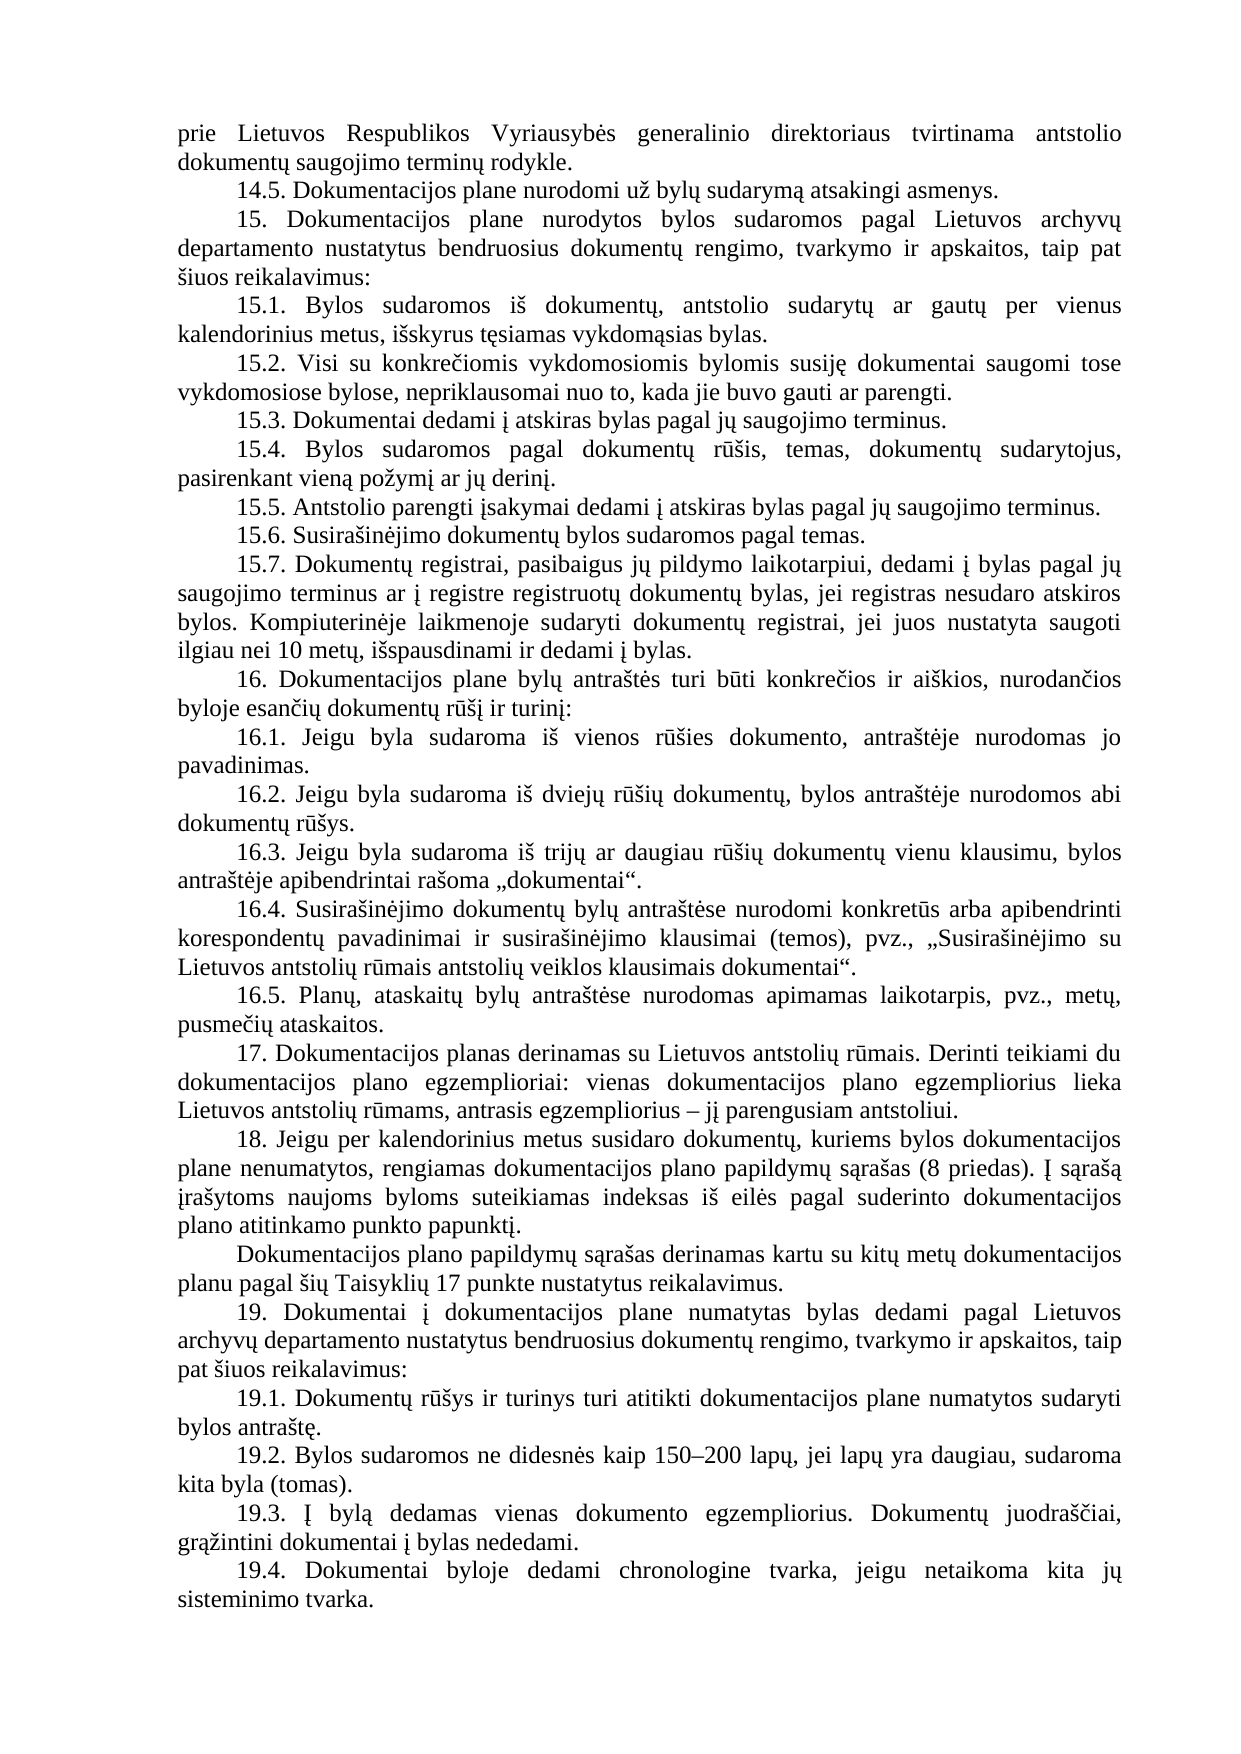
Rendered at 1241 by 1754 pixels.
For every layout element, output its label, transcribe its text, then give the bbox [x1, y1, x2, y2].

text 15.4. Bylos sudaromos pagal dokumentų rūšis, temas, dokumentų sudarytojus, pasirenkant vieną požymį ar jų derinį. [177, 434, 1122, 492]
text 16.5. Planų, ataskaitų bylų antraštėse nurodomas apimamas laikotarpis, pvz., metų, pusmečių ataskaitos. [177, 981, 1122, 1038]
text 16.1. Jeigu byla sudaroma iš vienos rūšies dokumento, antraštėje nurodomas jo pavadinimas. [177, 722, 1122, 779]
text 15.2. Visi su konkrečiomis vykdomosiomis bylomis susiję dokumentai saugomi tose vykdomosiose bylose, nepriklausomai nuo to, kada jie buvo gauti ar parengti. [177, 348, 1122, 406]
text 15.6. Susirašinėjimo dokumentų bylos sudaromos pagal temas. [177, 521, 1122, 549]
text 18. Jeigu per kalendorinius metus susidaro dokumentų, kuriems bylos dokumentacijos plane nenumatytos, rengiamas dokumentacijos plano papildymų sąrašas (8 priedas). Į sąrašą įrašytoms naujoms byloms suteikiamas indeksas iš eilės pagal suderinto dokumentacijos plano atitinkamo punkto papunktį. [177, 1124, 1122, 1239]
text 16.4. Susirašinėjimo dokumentų bylų antraštėse nurodomi konkretūs arba apibendrinti korespondentų pavadinimai ir susirašinėjimo klausimai (temos), pvz., „Susirašinėjimo su Lietuvos antstolių rūmais antstolių veiklos klausimais dokumentai“. [177, 894, 1122, 981]
text 14.5. Dokumentacijos plane nurodomi už bylų sudarymą atsakingi asmenys. [177, 176, 1122, 204]
text 19.4. Dokumentai byloje dedami chronologine tvarka, jeigu netaikoma kita jų sisteminimo tvarka. [177, 1556, 1122, 1613]
text 15.7. Dokumentų registrai, pasibaigus jų pildymo laikotarpiui, dedami į bylas pagal jų saugojimo terminus ar į registre registruotų dokumentų bylas, jei registras nesudaro atskiros bylos. Kompiuterinėje laikmenoje sudaryti dokumentų registrai, jei juos nustatyta saugoti ilgiau nei 10 metų, išspausdinami ir dedami į bylas. [177, 549, 1122, 664]
text 19.3. Į bylą dedamas vienas dokumento egzempliorius. Dokumentų juodraščiai, grąžintini dokumentai į bylas nededami. [177, 1498, 1122, 1556]
text Dokumentacijos plano papildymų sąrašas derinamas kartu su kitų metų dokumentacijos planu pagal šių Taisyklių 17 punkte nustatytus reikalavimus. [177, 1239, 1122, 1297]
text 17. Dokumentacijos planas derinamas su Lietuvos antstolių rūmais. Derinti teikiami du dokumentacijos plano egzemplioriai: vienas dokumentacijos plano egzempliorius lieka Lietuvos antstolių rūmams, antrasis egzempliorius – jį parengusiam antstoliui. [177, 1038, 1122, 1124]
text 16.2. Jeigu byla sudaroma iš dviejų rūšių dokumentų, bylos antraštėje nurodomos abi dokumentų rūšys. [177, 779, 1122, 837]
text 16. Dokumentacijos plane bylų antraštės turi būti konkrečios ir aiškios, nurodančios byloje esančių dokumentų rūšį ir turinį: [177, 664, 1122, 722]
text 15. Dokumentacijos plane nurodytos bylos sudaromos pagal Lietuvos archyvų departamento nustatytus bendruosius dokumentų rengimo, tvarkymo ir apskaitos, taip pat šiuos reikalavimus: [177, 204, 1122, 291]
text 15.5. Antstolio parengti įsakymai dedami į atskiras bylas pagal jų saugojimo terminus. [177, 492, 1122, 521]
text 19. Dokumentai į dokumentacijos plane numatytas bylas dedami pagal Lietuvos archyvų departamento nustatytus bendruosius dokumentų rengimo, tvarkymo ir apskaitos, taip pat šiuos reikalavimus: [177, 1297, 1122, 1383]
text 16.3. Jeigu byla sudaroma iš trijų ar daugiau rūšių dokumentų vienu klausimu, bylos antraštėje apibendrintai rašoma „dokumentai“. [177, 837, 1122, 894]
text 19.1. Dokumentų rūšys ir turinys turi atitikti dokumentacijos plane numatytos sudaryti bylos antraštę. [177, 1383, 1122, 1441]
text 19.2. Bylos sudaromos ne didesnės kaip 150–200 lapų, jei lapų yra daugiau, sudaroma kita byla (tomas). [177, 1441, 1122, 1498]
text prie Lietuvos Respublikos Vyriausybės generalinio direktoriaus tvirtinama antstolio dokumentų saugojimo terminų rodykle. [177, 118, 1122, 176]
text 15.1. Bylos sudaromos iš dokumentų, antstolio sudarytų ar gautų per vienus kalendorinius metus, išskyrus tęsiamas vykdomąsias bylas. [177, 291, 1122, 348]
text 15.3. Dokumentai dedami į atskiras bylas pagal jų saugojimo terminus. [177, 406, 1122, 434]
